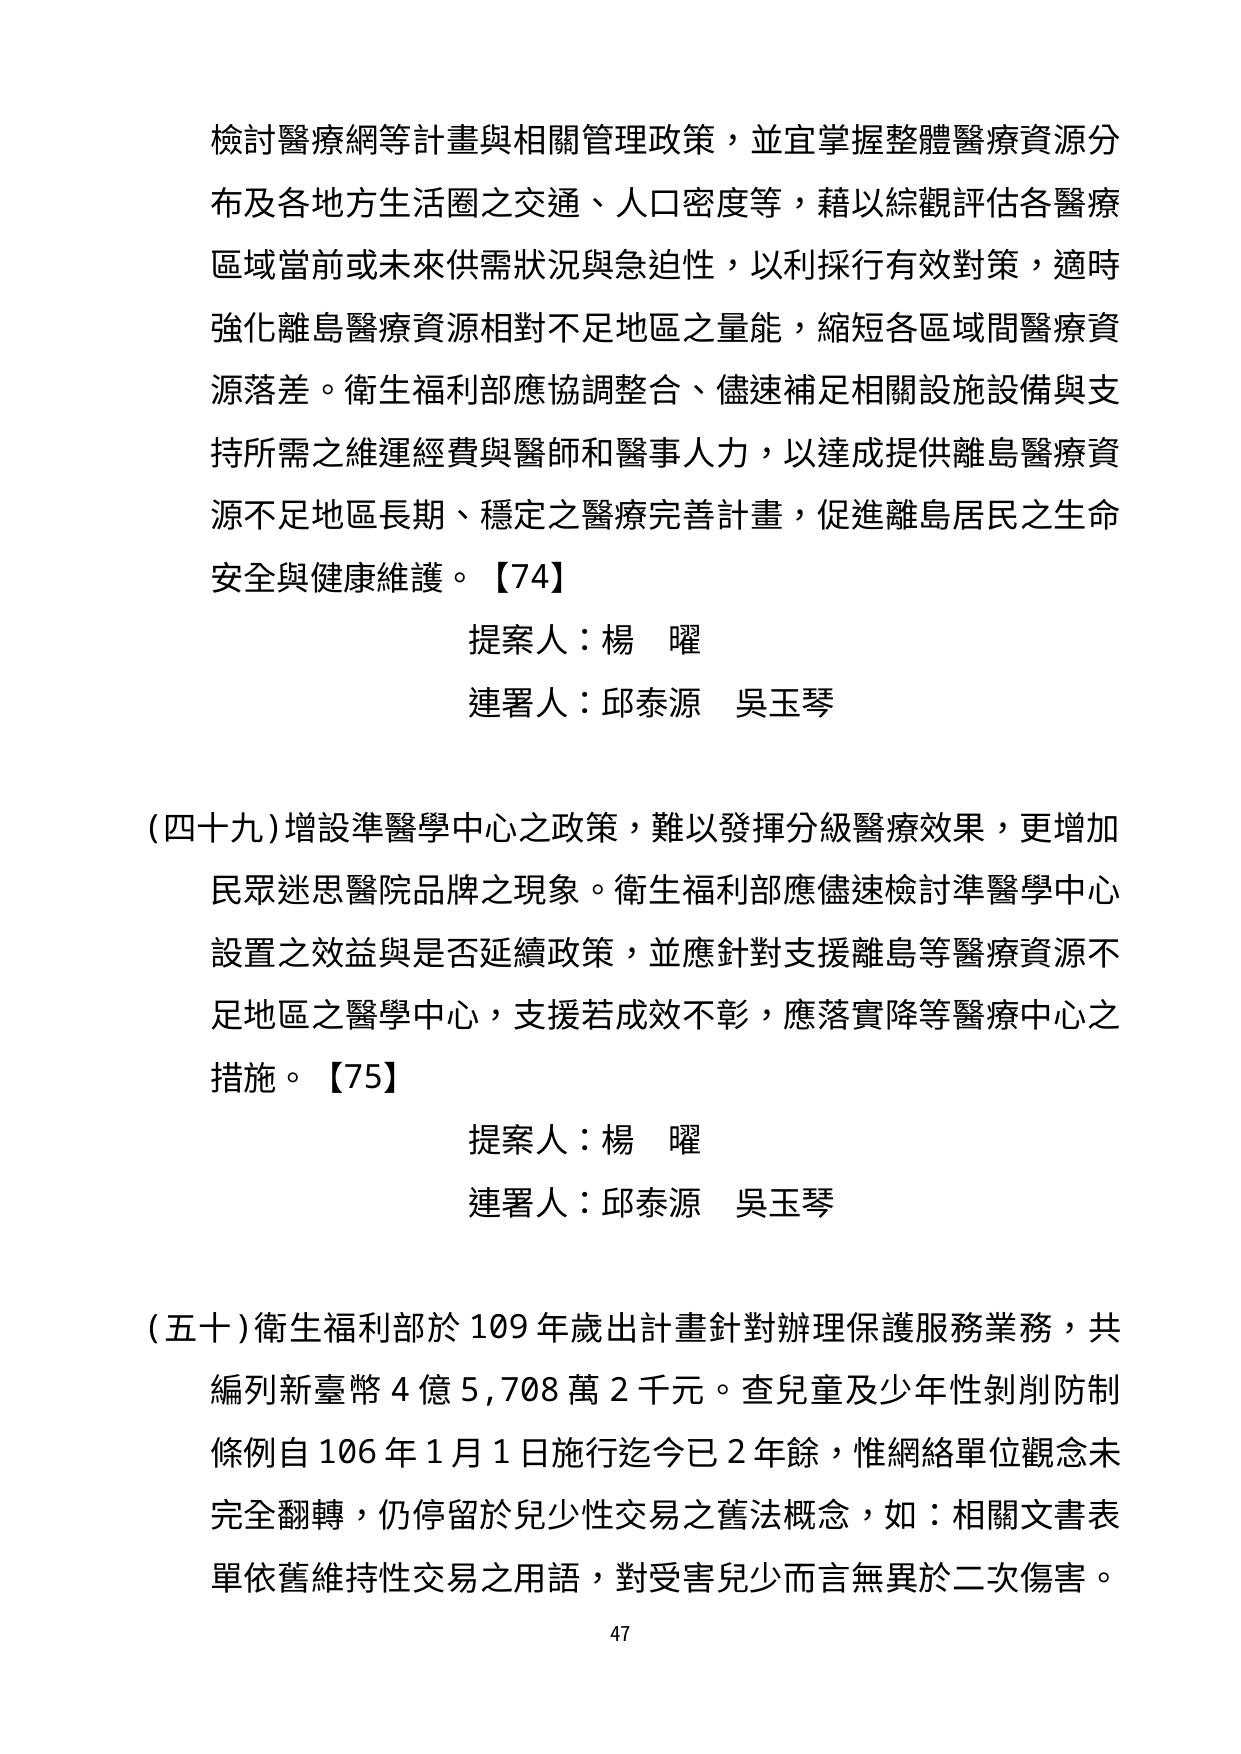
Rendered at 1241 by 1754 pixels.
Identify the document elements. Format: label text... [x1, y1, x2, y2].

text 連署人：邱泰源 吳玉琴 [468, 659, 1122, 722]
text 連署人：邱泰源 吳玉琴 [468, 1159, 1122, 1222]
text 提案人：楊 曜 [468, 1097, 1122, 1159]
text (五十)衛生福利部於109年歲出計畫針對辦理保護服務業務，共編列新臺幣4億5,708萬2千元。查兒童及少年性剝削防制條例自106年1月1日施行迄今已2年餘，惟網絡單位觀念未完全翻轉，仍停留於兒少性交易之舊法概念，如：相關文書表單依舊維持性交易之用語，對受害兒少而言無異於二次傷害。 [143, 1284, 1122, 1597]
text (四十九)增設準醫學中心之政策，難以發揮分級醫療效果，更增加民眾迷思醫院品牌之現象。衛生福利部應儘速檢討準醫學中心設置之效益與是否延續政策，並應針對支援離島等醫療資源不足地區之醫學中心，支援若成效不彰，應落實降等醫療中心之措施。【75】 [143, 784, 1122, 1097]
text 檢討醫療網等計畫與相關管理政策，並宜掌握整體醫療資源分布及各地方生活圈之交通、人口密度等，藉以綜觀評估各醫療區域當前或未來供需狀況與急迫性，以利採行有效對策，適時強化離島醫療資源相對不足地區之量能，縮短各區域間醫療資源落差。衛生福利部應協調整合、儘速補足相關設施設備與支持所需之維運經費與醫師和醫事人力，以達成提供離島醫療資源不足地區長期、穩定之醫療完善計畫，促進離島居民之生命安全與健康維護。【74】 [143, 97, 1122, 597]
text 提案人：楊 曜 [468, 597, 1122, 659]
